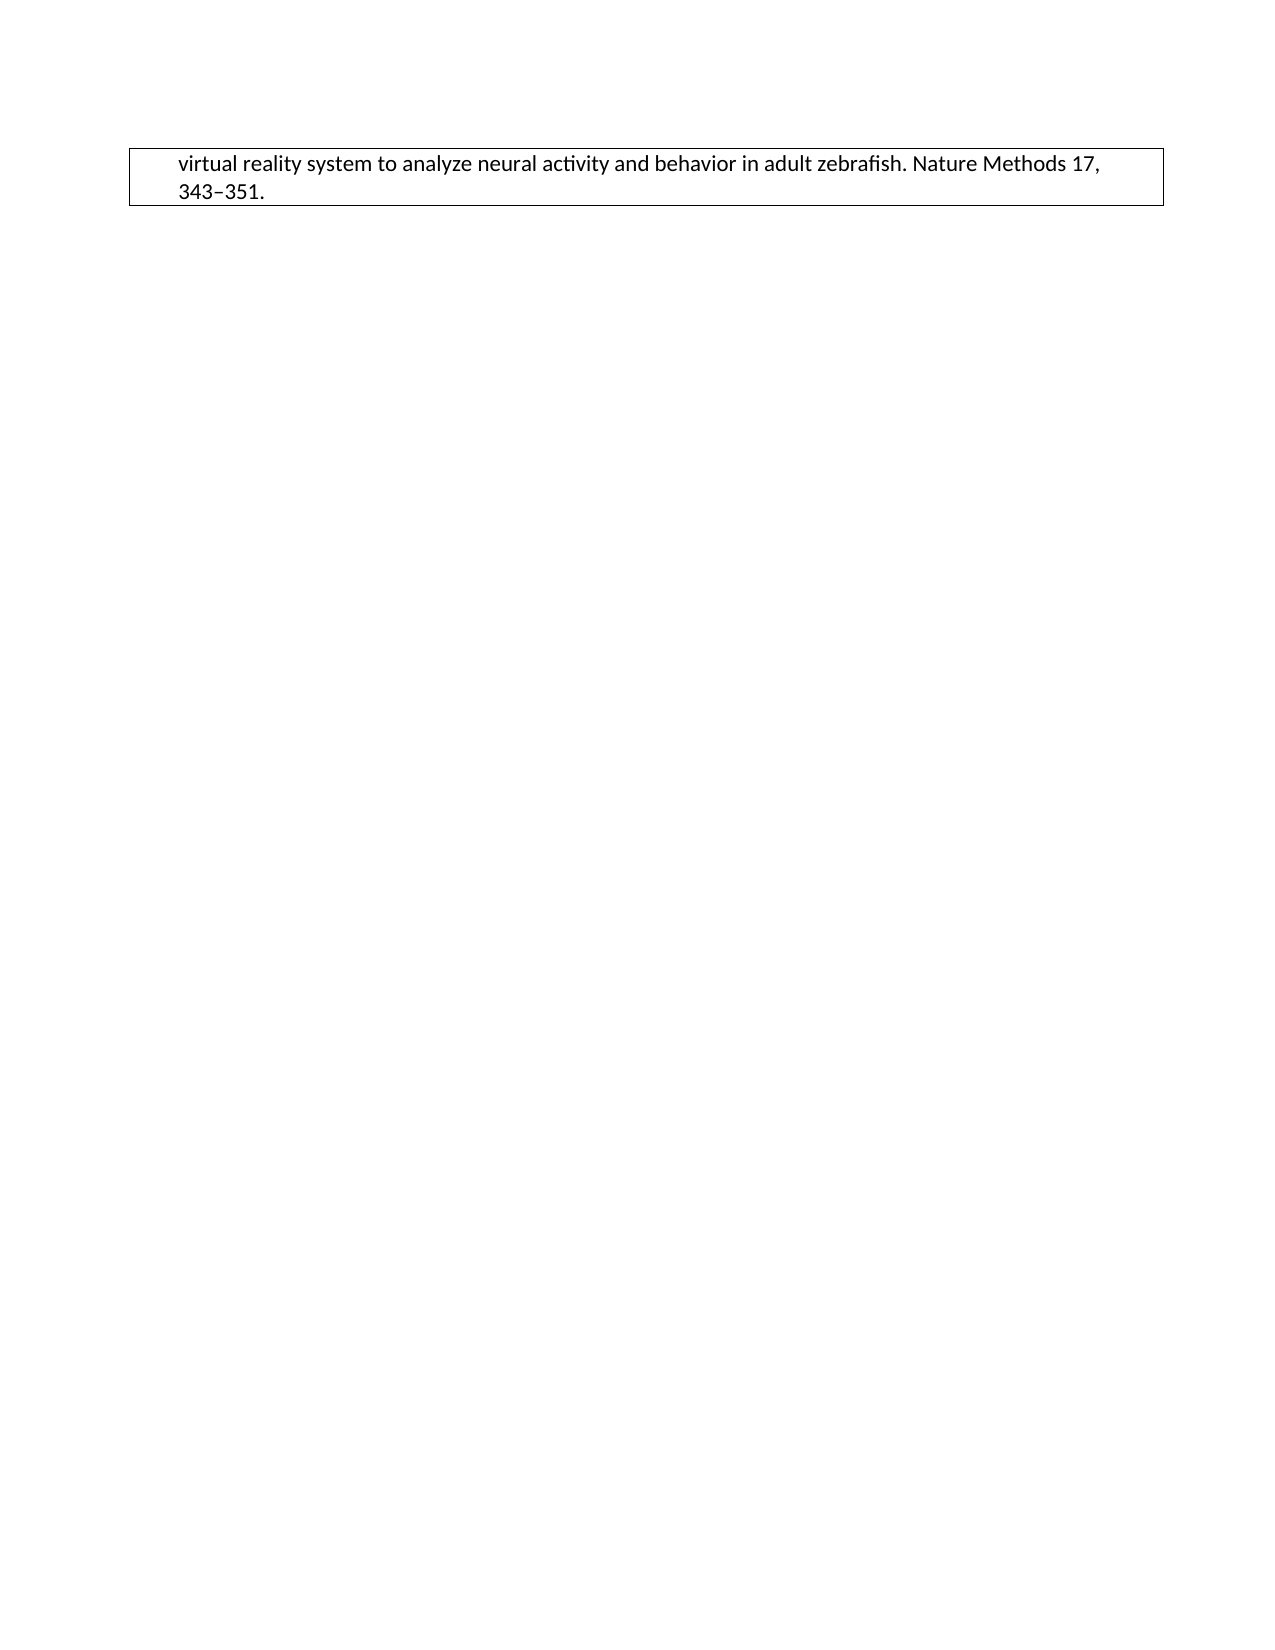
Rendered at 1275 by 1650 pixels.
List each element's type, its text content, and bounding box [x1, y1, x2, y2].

table_cell virtual reality system to analyze neural activity and behavior in adult zebrafish. Nature Methods 17, 343–351. [130, 149, 1163, 205]
